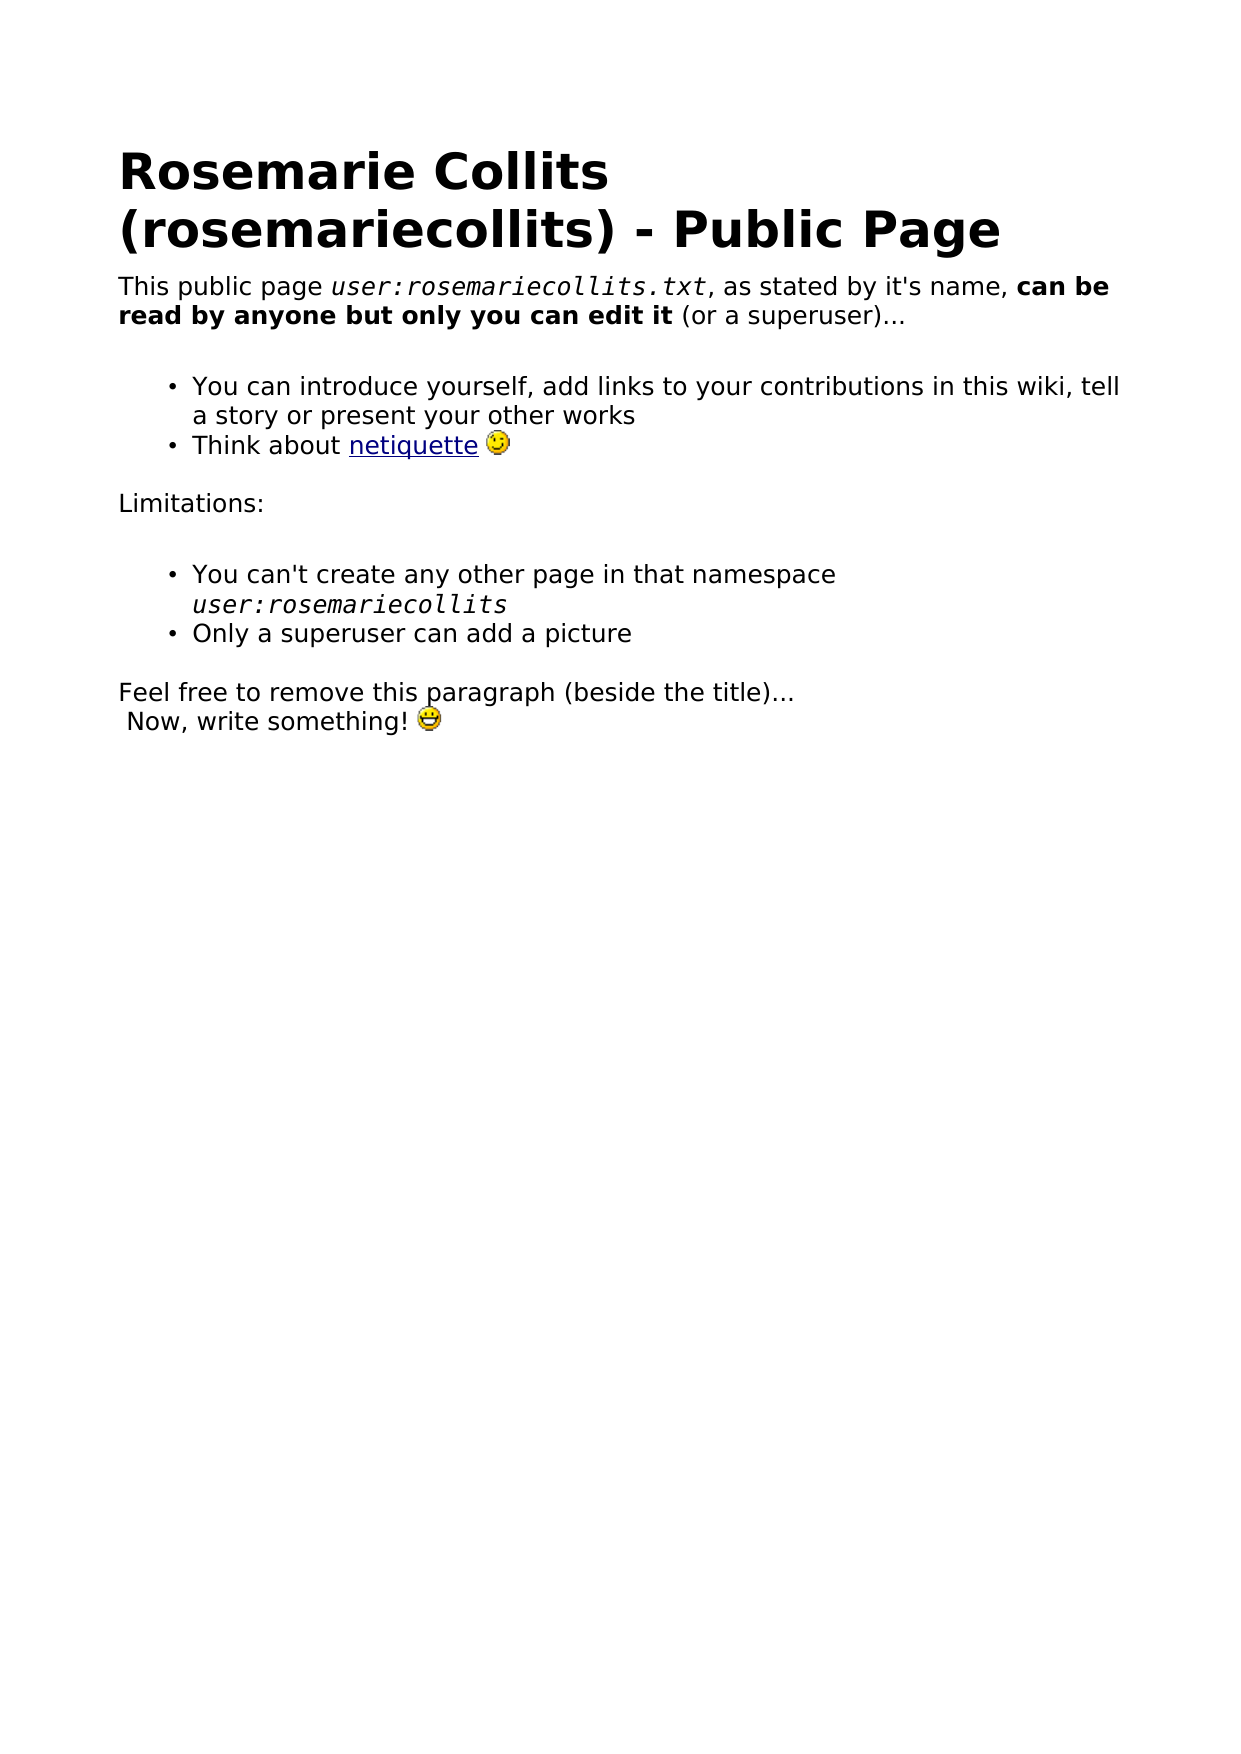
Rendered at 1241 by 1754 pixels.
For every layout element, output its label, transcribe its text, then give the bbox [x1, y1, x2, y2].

picture [486, 430, 510, 455]
list Think about netiquette [177, 431, 1122, 460]
list You can introduce yourself, add links to your contributions in this wiki, tell a story or present your other works [177, 372, 1122, 431]
subtitle Rosemarie Collits (rosemariecollits) - Public Page [118, 143, 1122, 259]
text This public page user:rosemariecollits.txt, as stated by it's name, can be read by anyone but only you can edit it (or a superuser)... [118, 272, 1122, 330]
list You can't create any other page in that namespace user:rosemariecollits [177, 561, 1122, 619]
list Only a superuser can add a picture [177, 619, 1122, 648]
text Limitations: [118, 489, 1122, 519]
text Feel free to remove this paragraph (beside the title)... Now, write something! [118, 678, 1122, 736]
picture [417, 706, 442, 731]
